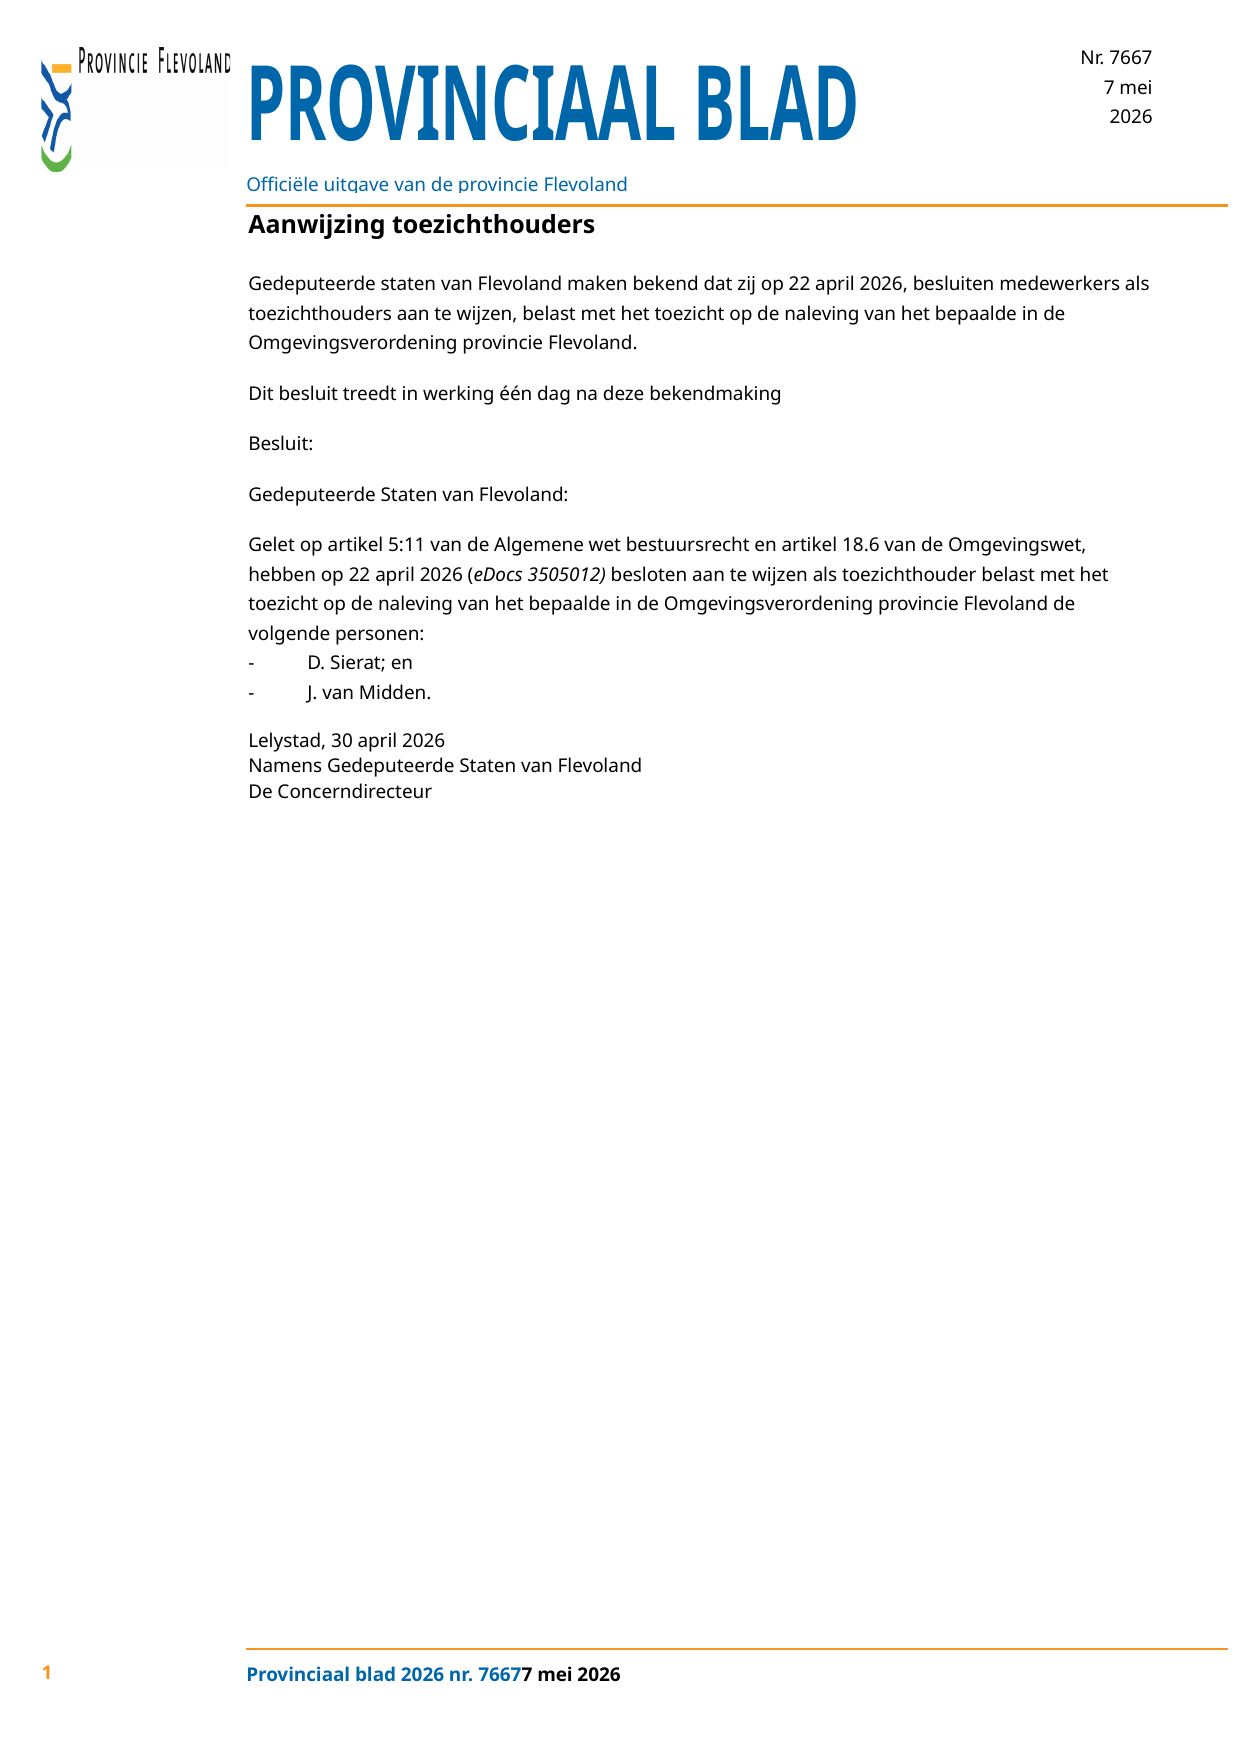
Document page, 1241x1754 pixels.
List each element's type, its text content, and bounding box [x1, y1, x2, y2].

text Besluit: [248, 430, 1152, 456]
list J. van Midden. [248, 679, 1152, 705]
text Gedeputeerde staten van Flevoland maken bekend dat zij op 22 april 2026, besluiten medewerkers als toezichthouders aan te wijzen, belast met het toezicht op de naleving van het bepaalde in de Omgevingsverordening provincie Flevoland. [248, 270, 1152, 355]
text Gedeputeerde Staten van Flevoland: [248, 481, 1152, 506]
text Lelystad, 30 april 2026 [248, 727, 1152, 753]
text Gelet op artikel 5:11 van de Algemene wet bestuursrecht en artikel 18.6 van de Omgevingswet, hebben op 22 april 2026 (eDocs 3505012) besloten aan te wijzen als toezichthouder belast met het toezicht op de naleving van het bepaalde in de Omgevingsverordening provincie Flevoland de volgende personen: [248, 531, 1152, 646]
text Namens Gedeputeerde Staten van Flevoland [248, 753, 1152, 778]
list D. Sierat; en [248, 649, 1152, 675]
text Aanwijzing toezichthouders [248, 207, 1152, 241]
picture [41, 47, 231, 172]
text Dit besluit treedt in werking één dag na deze bekendmaking [248, 380, 1152, 406]
text De Concerndirecteur [248, 778, 1152, 804]
